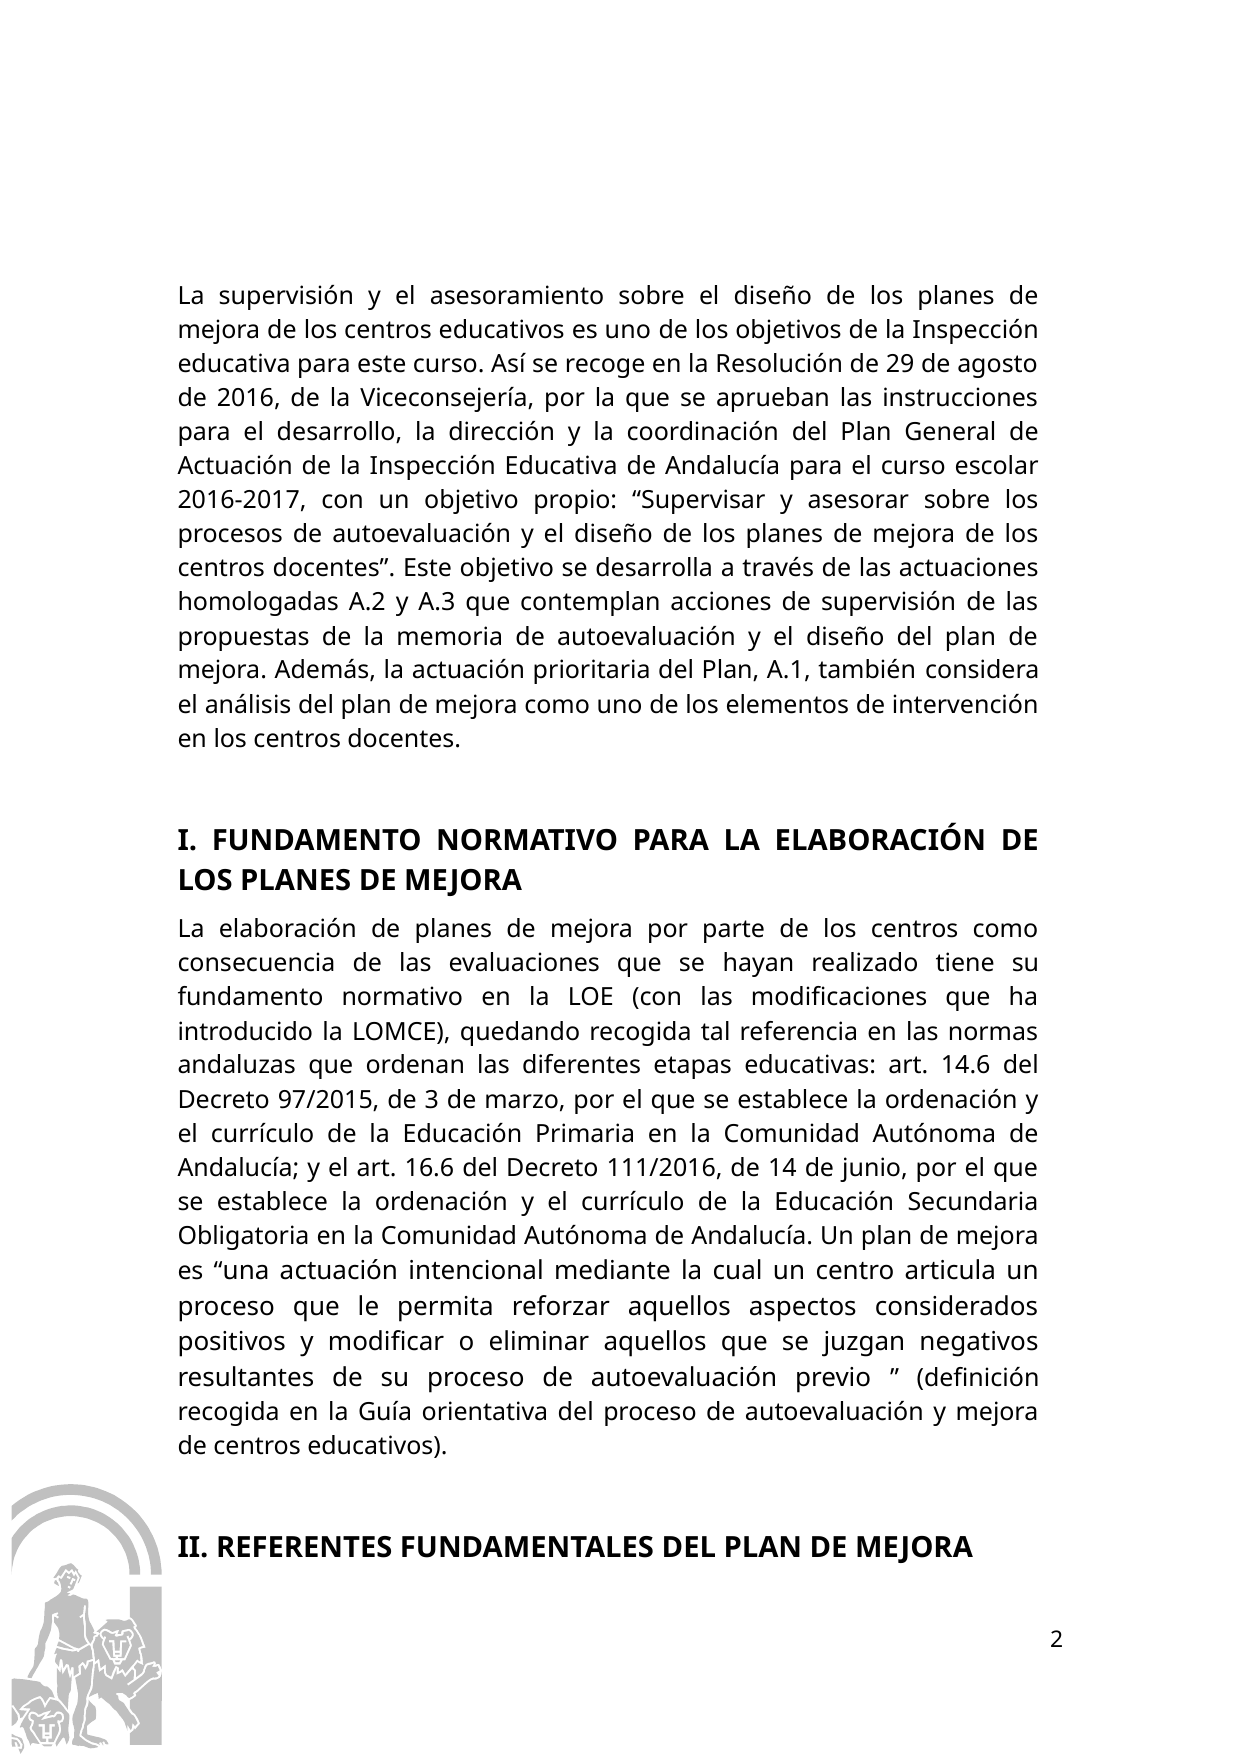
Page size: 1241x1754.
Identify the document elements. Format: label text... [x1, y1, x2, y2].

text I. FUNDAMENTO NORMATIVO PARA LA ELABORACIÓN DE LOS PLANES DE MEJORA [177, 819, 1039, 898]
text II. REFERENTES FUNDAMENTALES DEL PLAN DE MEJORA [177, 1526, 1039, 1566]
text La supervisión y el asesoramiento sobre el diseño de los planes de mejora de los centros educativos es uno de los objetivos de la Inspección educativa para este curso. Así se recoge en la Resolución de 29 de agosto de 2016, de la Viceconsejería, por la que se aprueban las instrucciones para el desarrollo, la dirección y la coordinación del Plan General de Actuación de la Inspección Educativa de Andalucía para el curso escolar 2016-2017, con un objetivo propio: “Supervisar y asesorar sobre los procesos de autoevaluación y el diseño de los planes de mejora de los centros docentes”. Este objetivo se desarrolla a través de las actuaciones homologadas A.2 y A.3 que contemplan acciones de supervisión de las propuestas de la memoria de autoevaluación y el diseño del plan de mejora. Además, la actuación prioritaria del Plan, A.1, también considera el análisis del plan de mejora como uno de los elementos de intervención en los centros docentes. [177, 277, 1039, 754]
text La elaboración de planes de mejora por parte de los centros como consecuencia de las evaluaciones que se hayan realizado tiene su fundamento normativo en la LOE (con las modificaciones que ha introducido la LOMCE), quedando recogida tal referencia en las normas andaluzas que ordenan las diferentes etapas educativas: art. 14.6 del Decreto 97/2015, de 3 de marzo, por el que se establece la ordenación y el currículo de la Educación Primaria en la Comunidad Autónoma de Andalucía; y el art. 16.6 del Decreto 111/2016, de 14 de junio, por el que se establece la ordenación y el currículo de la Educación Secundaria Obligatoria en la Comunidad Autónoma de Andalucía. Un plan de mejora es “una actuación intencional mediante la cual un centro articula un proceso que le permita reforzar aquellos aspectos considerados positivos y modificar o eliminar aquellos que se juzgan negativos resultantes de su proceso de autoevaluación previo ” (definición recogida en la Guía orientativa del proceso de autoevaluación y mejora de centros educativos). [177, 911, 1039, 1462]
